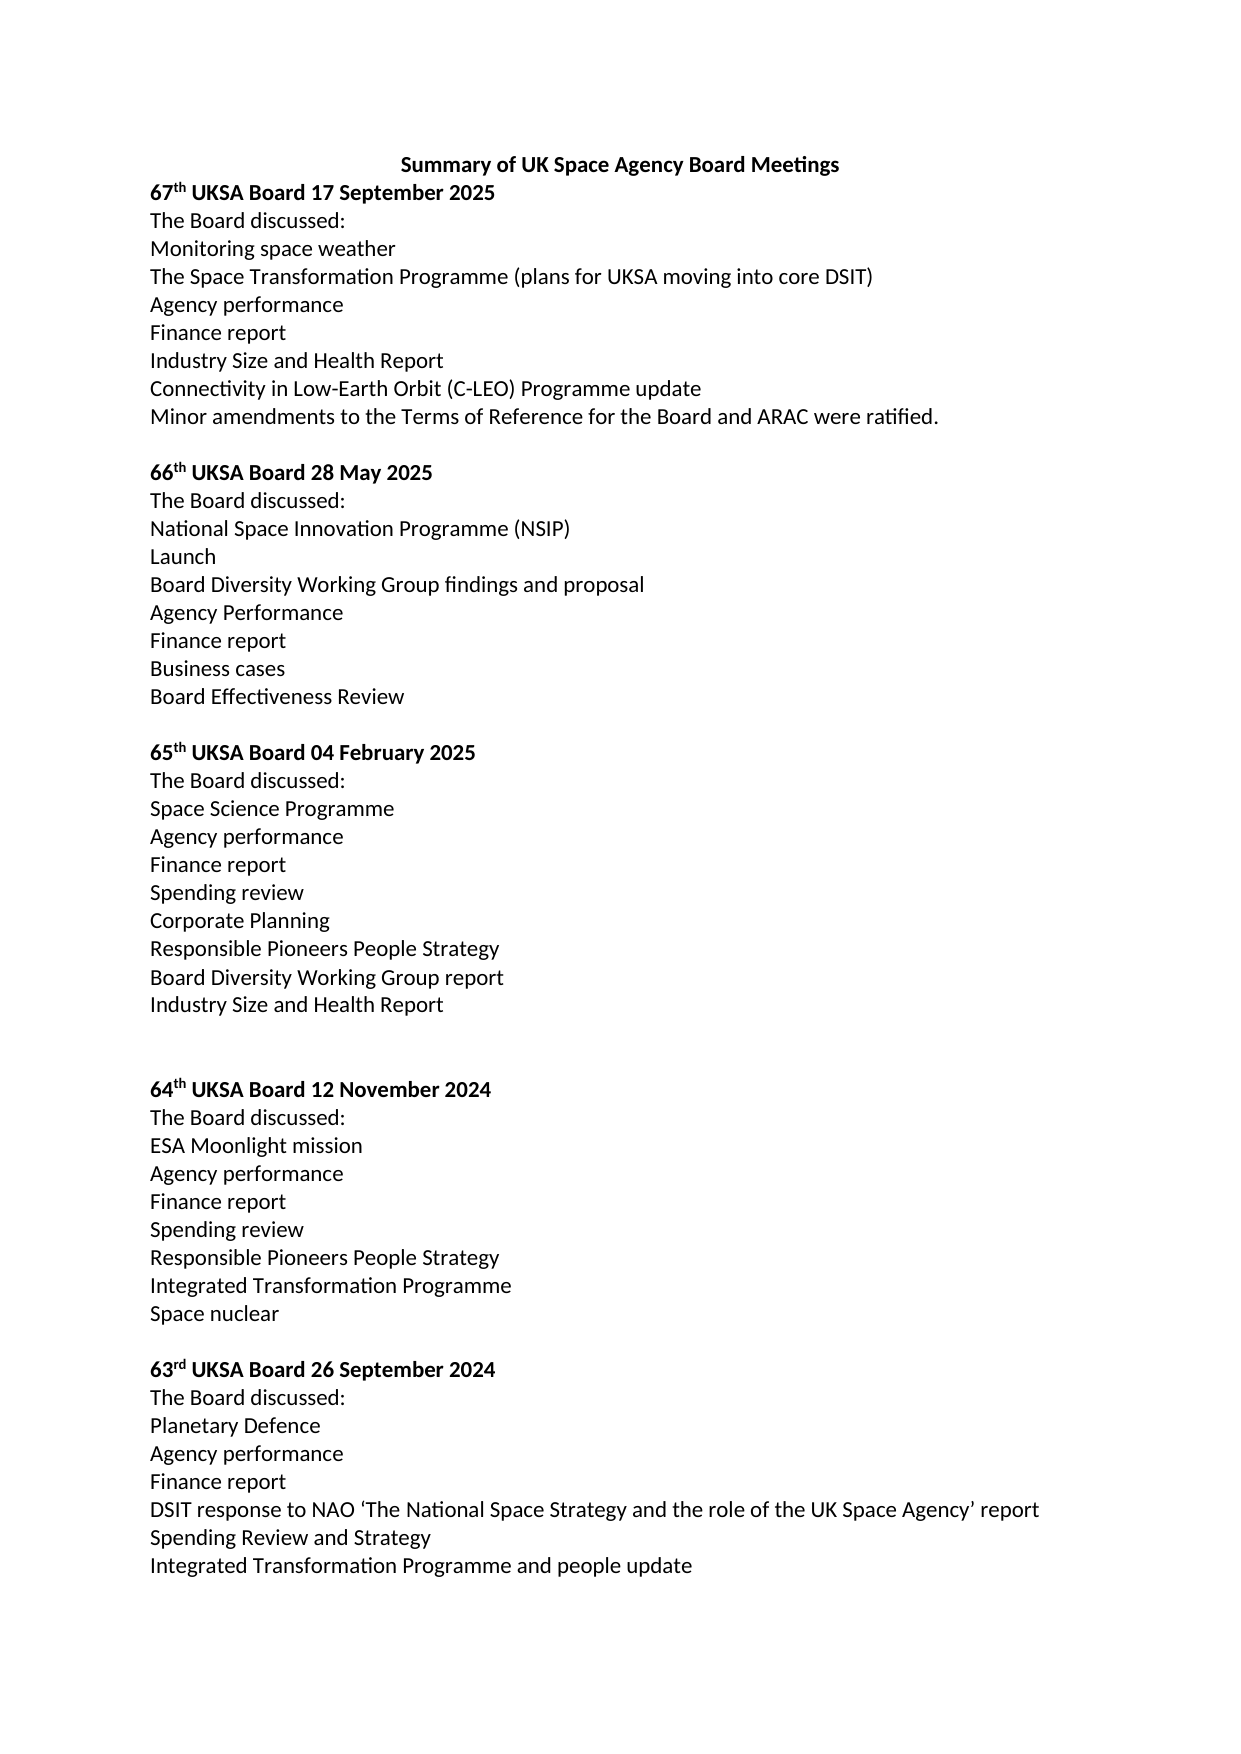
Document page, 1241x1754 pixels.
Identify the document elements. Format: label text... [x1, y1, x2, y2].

text National Space Innovation Programme (NSIP) [150, 514, 1090, 542]
text Board Diversity Working Group report [150, 963, 1090, 991]
text The Board discussed: [150, 766, 1090, 794]
text Agency Performance [150, 598, 1090, 626]
text Spending review [150, 1215, 1090, 1243]
text ESA Moonlight mission [150, 1131, 1090, 1159]
text Integrated Transformation Programme [150, 1271, 1090, 1299]
text Business cases [150, 654, 1090, 682]
text Spending Review and Strategy [150, 1523, 1090, 1551]
text Summary of UK Space Agency Board Meetings [150, 150, 1090, 178]
text Board Effectiveness Review [150, 682, 1090, 710]
text Connectivity in Low-Earth Orbit (C-LEO) Programme update [150, 374, 1090, 402]
text The Board discussed: [150, 206, 1090, 234]
text Agency performance [150, 290, 1090, 318]
text 63rd UKSA Board 26 September 2024 [150, 1355, 1090, 1383]
text Integrated Transformation Programme and people update [150, 1551, 1090, 1579]
text Finance report [150, 626, 1090, 654]
text Board Diversity Working Group findings and proposal [150, 570, 1090, 598]
text Responsible Pioneers People Strategy [150, 934, 1090, 963]
text Agency performance [150, 1159, 1090, 1187]
text Industry Size and Health Report [150, 991, 1090, 1019]
text 67th UKSA Board 17 September 2025 [150, 178, 1090, 206]
text Finance report [150, 1467, 1090, 1495]
text The Board discussed: [150, 1103, 1090, 1131]
text Agency performance [150, 822, 1090, 851]
text Minor amendments to the Terms of Reference for the Board and ARAC were ratified. [150, 402, 1090, 430]
text Responsible Pioneers People Strategy [150, 1243, 1090, 1271]
text Agency performance [150, 1439, 1090, 1467]
text Space nuclear [150, 1299, 1090, 1327]
text The Board discussed: [150, 486, 1090, 514]
text Space Science Programme [150, 794, 1090, 822]
text Corporate Planning [150, 907, 1090, 934]
text Finance report [150, 1187, 1090, 1215]
text Planetary Defence [150, 1411, 1090, 1439]
text Spending review [150, 878, 1090, 907]
text Finance report [150, 851, 1090, 878]
text DSIT response to NAO ‘The National Space Strategy and the role of the UK Space Agency’ report [150, 1495, 1090, 1523]
text Finance report [150, 318, 1090, 346]
text 66th UKSA Board 28 May 2025 [150, 458, 1090, 486]
text The Space Transformation Programme (plans for UKSA moving into core DSIT) [150, 262, 1090, 290]
text Industry Size and Health Report [150, 346, 1090, 374]
text Launch [150, 542, 1090, 570]
text Monitoring space weather [150, 234, 1090, 262]
text The Board discussed: [150, 1383, 1090, 1411]
text 64th UKSA Board 12 November 2024 [150, 1075, 1090, 1103]
text 65th UKSA Board 04 February 2025 [150, 738, 1090, 766]
